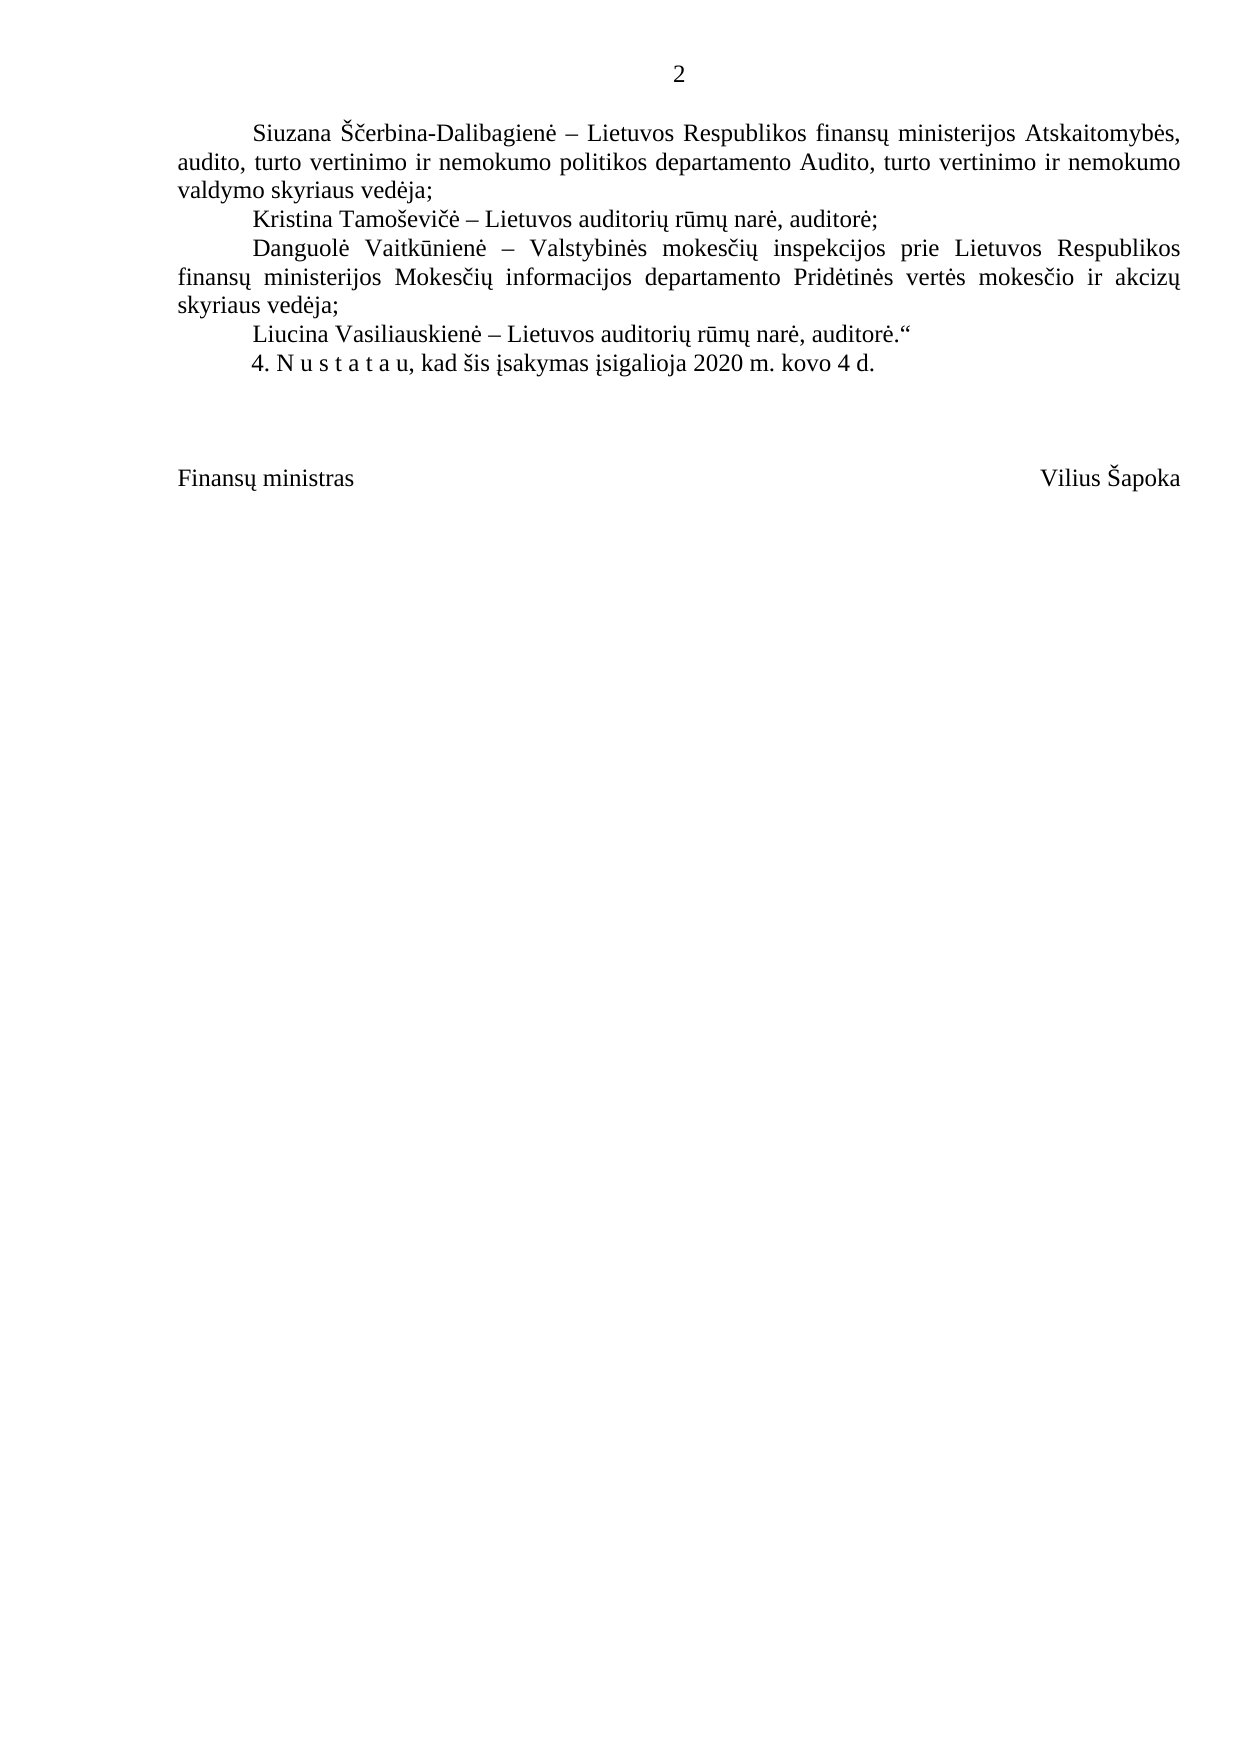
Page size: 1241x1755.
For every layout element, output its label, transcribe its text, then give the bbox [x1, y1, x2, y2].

text Liucina Vasiliauskienė – Lietuvos auditorių rūmų narė, auditorė.“ [177, 319, 1181, 348]
text Finansų ministras Vilius Šapoka [177, 463, 1181, 492]
text Siuzana Ščerbina-Dalibagienė – Lietuvos Respublikos finansų ministerijos Atskaitomybės, audito, turto vertinimo ir nemokumo politikos departamento Audito, turto vertinimo ir nemokumo valdymo skyriaus vedėja; [177, 118, 1181, 204]
text 4. N u s t a t a u, kad šis įsakymas įsigalioja 2020 m. kovo 4 d. [177, 348, 1181, 377]
text Kristina Tamoševičė – Lietuvos auditorių rūmų narė, auditorė; [177, 204, 1181, 233]
text Danguolė Vaitkūnienė – Valstybinės mokesčių inspekcijos prie Lietuvos Respublikos finansų ministerijos Mokesčių informacijos departamento Pridėtinės vertės mokesčio ir akcizų skyriaus vedėja; [177, 233, 1181, 319]
